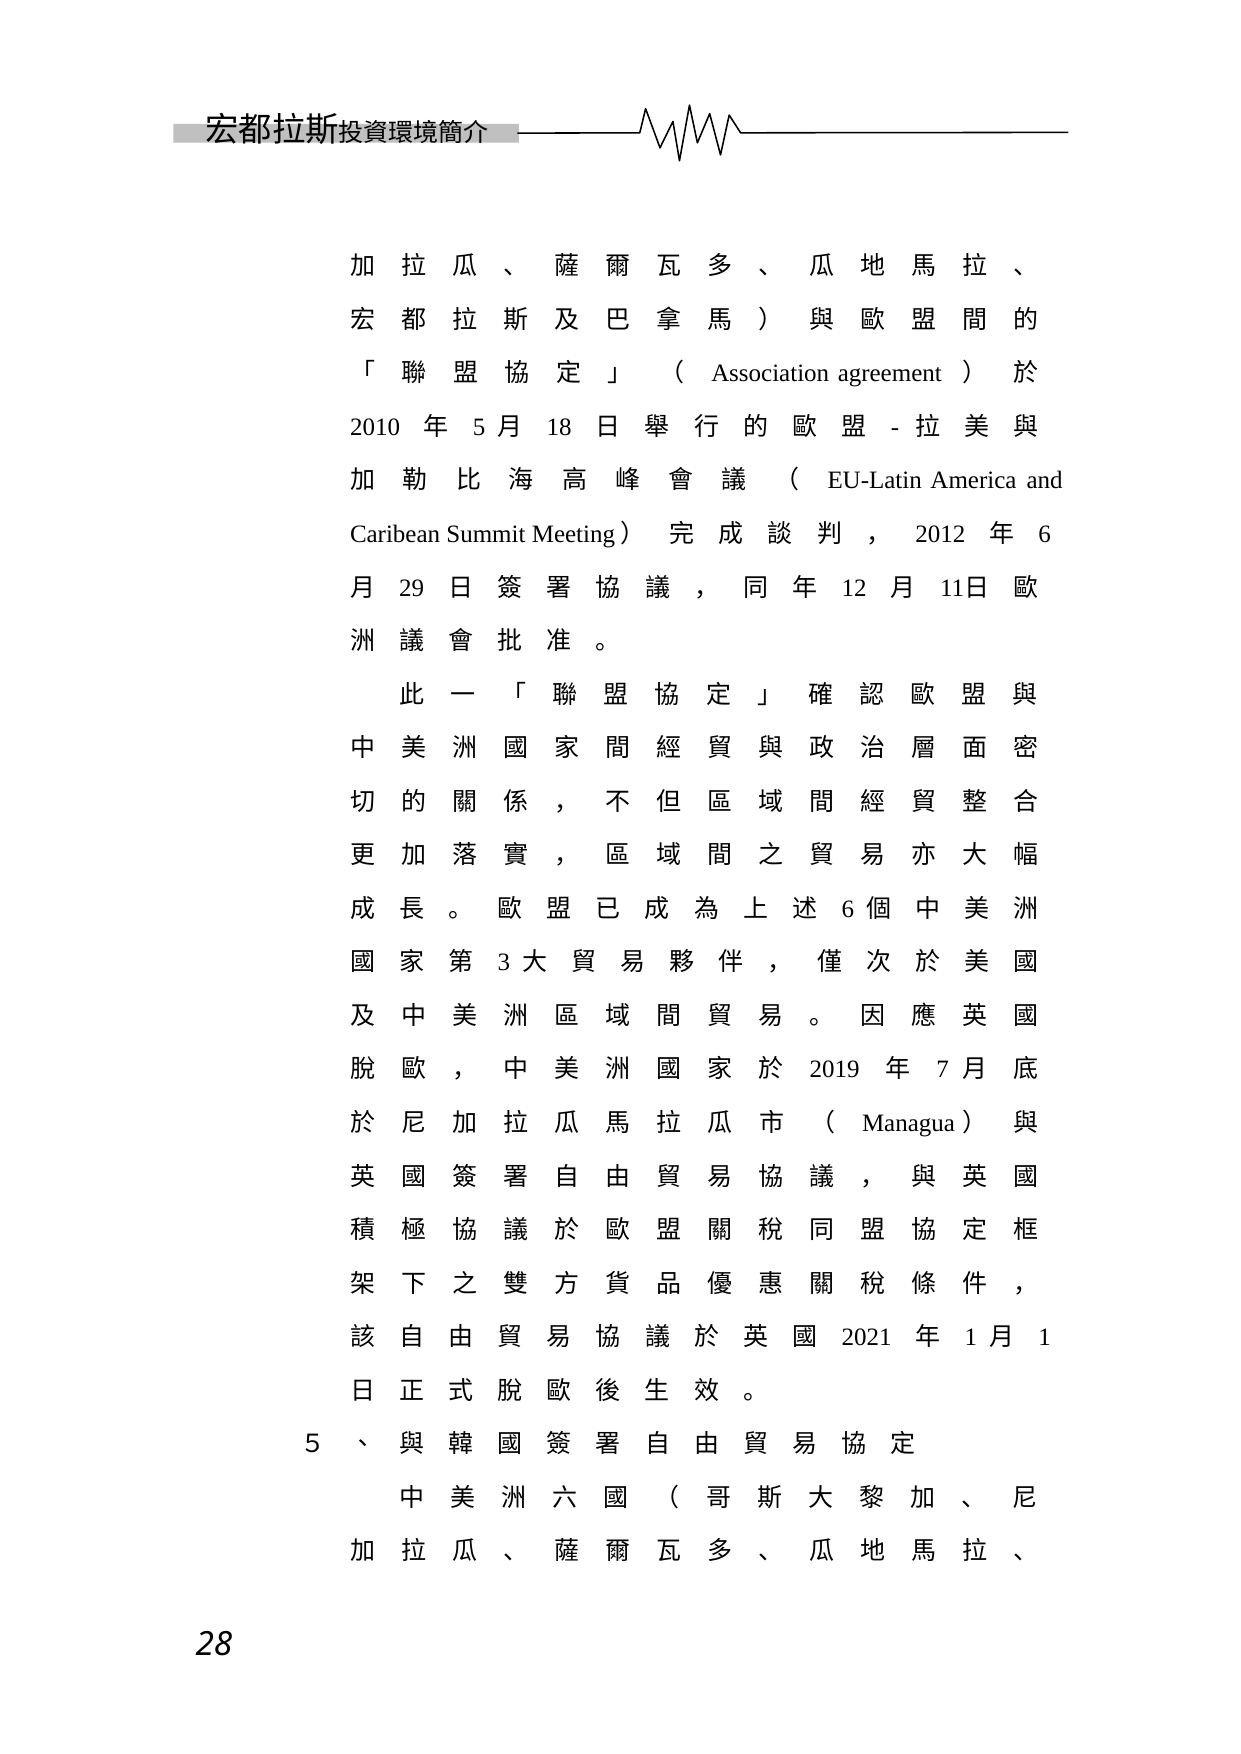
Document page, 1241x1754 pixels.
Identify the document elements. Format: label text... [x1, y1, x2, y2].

text 中美洲六國（哥斯大黎加、尼加拉瓜、薩爾瓦多、瓜地馬拉、 [325, 1469, 1063, 1576]
text ５、與韓國簽署自由貿易協定 [276, 1415, 1063, 1469]
text 加拉瓜、薩爾瓦多、瓜地馬拉、宏都拉斯及巴拿馬）與歐盟間的「聯盟協定」（Association agreement）於2010年5月18日舉行的歐盟-拉美與加勒比海高峰會議（EU-Latin America and Caribean Summit Meeting）完成談判，2012年6月29日簽署協議，同年12月11日歐洲議會批准。 [325, 237, 1063, 666]
text 此一「聯盟協定」確認歐盟與中美洲國家間經貿與政治層面密切的關係，不但區域間經貿整合更加落實，區域間之貿易亦大幅成長。歐盟已成為上述6個中美洲國家第3大貿易夥伴，僅次於美國及中美洲區域間貿易。因應英國脫歐，中美洲國家於2019年7月底於尼加拉瓜馬拉瓜市（Managua）與英國簽署自由貿易協議，與英國積極協議於歐盟關稅同盟協定框架下之雙方貨品優惠關稅條件，該自由貿易協議於英國2021年1月1日正式脫歐後生效。 [325, 666, 1063, 1415]
